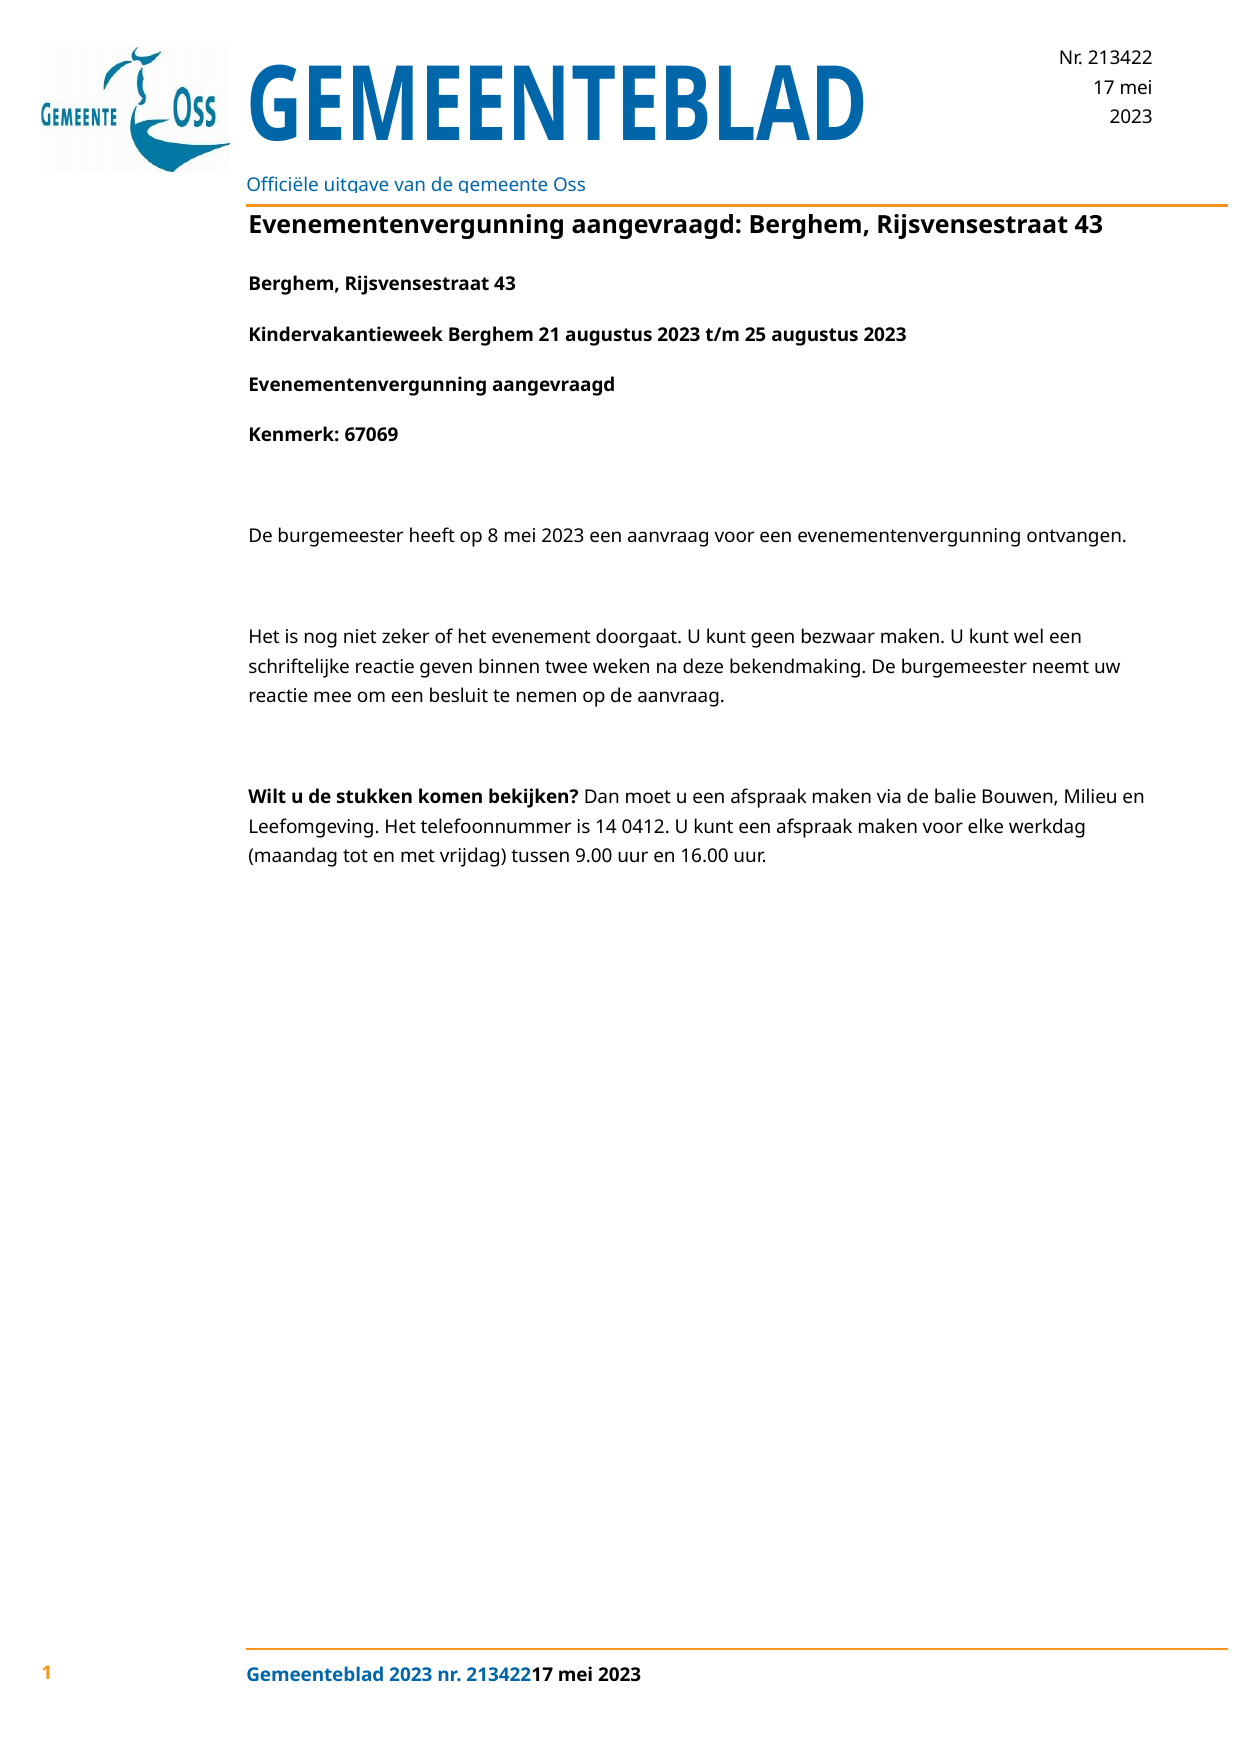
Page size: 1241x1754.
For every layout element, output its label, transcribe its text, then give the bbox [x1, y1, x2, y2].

text Evenementenvergunning aangevraagd: Berghem, Rijsvensestraat 43 [248, 207, 1152, 241]
text Evenementenvergunning aangevraagd [248, 371, 1152, 397]
picture [41, 47, 231, 172]
text Berghem, Rijsvensestraat 43 [248, 270, 1152, 296]
text Het is nog niet zeker of het evenement doorgaat. U kunt geen bezwaar maken. U kunt wel een schriftelijke reactie geven binnen twee weken na deze bekendmaking. De burgemeester neemt uw reactie mee om een besluit te nemen op de aanvraag. [248, 623, 1152, 708]
text Kenmerk: 67069 [248, 422, 1152, 447]
text Wilt u de stukken komen bekijken? Dan moet u een afspraak maken via de balie Bouwen, Milieu en Leefomgeving. Het telefoonnummer is 14 0412. U kunt een afspraak maken voor elke werkdag (maandag tot en met vrijdag) tussen 9.00 uur en 16.00 uur. [248, 783, 1152, 868]
text Kindervakantieweek Berghem 21 augustus 2023 t/m 25 augustus 2023 [248, 321, 1152, 346]
text De burgemeester heeft op 8 mei 2023 een aanvraag voor een evenementenvergunning ontvangen. [248, 522, 1152, 548]
